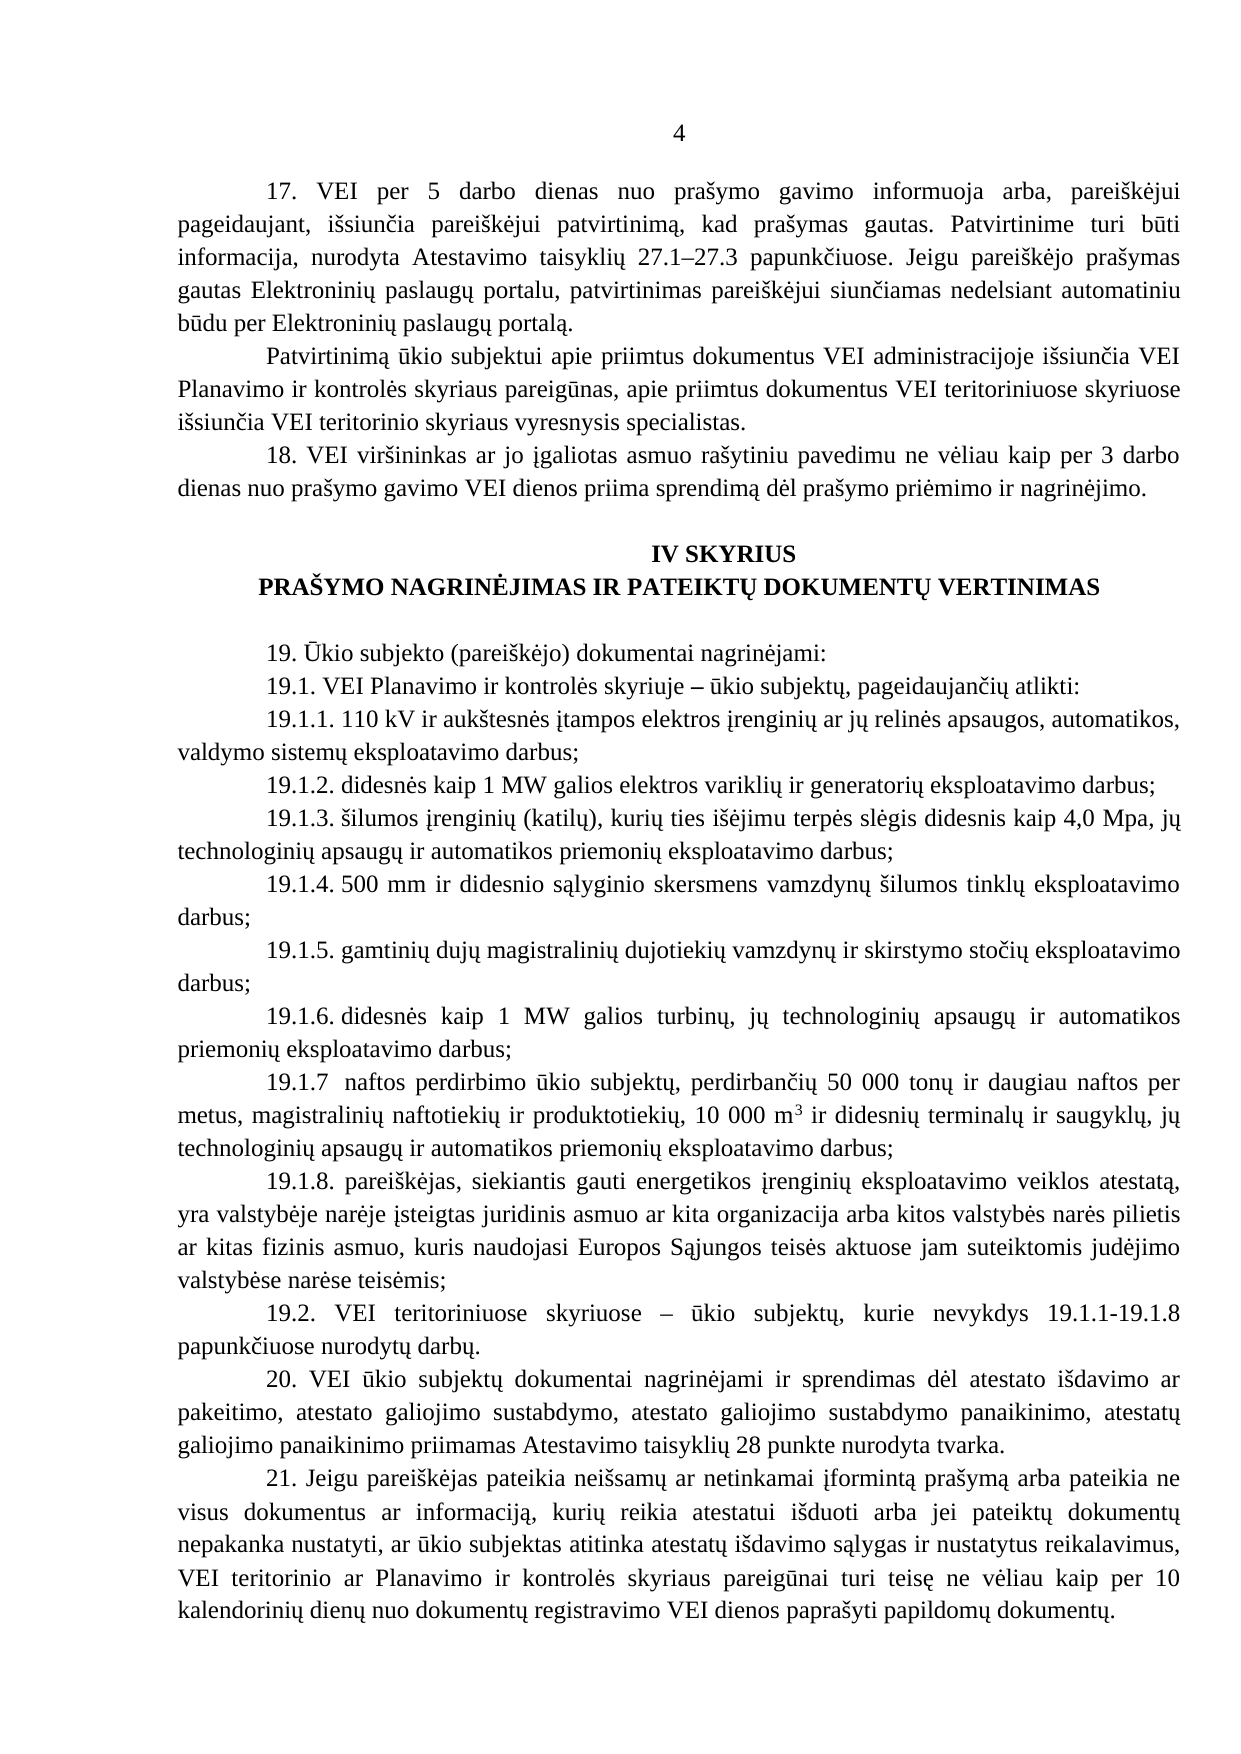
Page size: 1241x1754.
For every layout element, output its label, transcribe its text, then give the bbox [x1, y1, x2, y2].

text IV SKYRIUS [177, 539, 1181, 568]
text 19.1.2. didesnės kaip 1 MW galios elektros variklių ir generatorių eksploatavimo darbus; [177, 770, 1181, 799]
text PRAŠYMO NAGRINĖJIMAS IR PATEIKTŲ DOKUMENTŲ VERTINIMAS [177, 572, 1181, 601]
text 18. VEI viršininkas ar jo įgaliotas asmuo rašytiniu pavedimu ne vėliau kaip per 3 darbo dienas nuo prašymo gavimo VEI dienos priima sprendimą dėl prašymo priėmimo ir nagrinėjimo. [177, 440, 1181, 502]
text 19.1.4. 500 mm ir didesnio sąlyginio skersmens vamzdynų šilumos tinklų eksploatavimo darbus; [177, 869, 1181, 931]
text 17. VEI per 5 darbo dienas nuo prašymo gavimo informuoja arba, pareiškėjui pageidaujant, išsiunčia pareiškėjui patvirtinimą, kad prašymas gautas. Patvirtinime turi būti informacija, nurodyta Atestavimo taisyklių 27.1–27.3 papunkčiuose. Jeigu pareiškėjo prašymas gautas Elektroninių paslaugų portalu, patvirtinimas pareiškėjui siunčiamas nedelsiant automatiniu būdu per Elektroninių paslaugų portalą. [177, 176, 1181, 337]
text 19.1.3. šilumos įrenginių (katilų), kurių ties išėjimu terpės slėgis didesnis kaip 4,0 Mpa, jų technologinių apsaugų ir automatikos priemonių eksploatavimo darbus; [177, 803, 1181, 865]
text Patvirtinimą ūkio subjektui apie priimtus dokumentus VEI administracijoje išsiunčia VEI Planavimo ir kontrolės skyriaus pareigūnas, apie priimtus dokumentus VEI teritoriniuose skyriuose išsiunčia VEI teritorinio skyriaus vyresnysis specialistas. [177, 341, 1181, 436]
text 21. Jeigu pareiškėjas pateikia neišsamų ar netinkamai įformintą prašymą arba pateikia ne visus dokumentus ar informaciją, kurių reikia atestatui išduoti arba jei pateiktų dokumentų nepakanka nustatyti, ar ūkio subjektas atitinka atestatų išdavimo sąlygas ir nustatytus reikalavimus, VEI teritorinio ar Planavimo ir kontrolės skyriaus pareigūnai turi teisę ne vėliau kaip per 10 kalendorinių dienų nuo dokumentų registravimo VEI dienos paprašyti papildomų dokumentų. [177, 1463, 1181, 1624]
text 19.1.8. pareiškėjas, siekiantis gauti energetikos įrenginių eksploatavimo veiklos atestatą, yra valstybėje narėje įsteigtas juridinis asmuo ar kita organizacija arba kitos valstybės narės pilietis ar kitas fizinis asmuo, kuris naudojasi Europos Sąjungos teisės aktuose jam suteiktomis judėjimo valstybėse narėse teisėmis; [177, 1166, 1181, 1294]
text 19.1.6. didesnės kaip 1 MW galios turbinų, jų technologinių apsaugų ir automatikos priemonių eksploatavimo darbus; [177, 1001, 1181, 1063]
text 19.1.7 naftos perdirbimo ūkio subjektų, perdirbančių 50 000 tonų ir daugiau naftos per metus, magistralinių naftotiekių ir produktotiekių, 10 000 m3 ir didesnių terminalų ir saugyklų, jų technologinių apsaugų ir automatikos priemonių eksploatavimo darbus; [177, 1067, 1181, 1162]
text 19.2. VEI teritoriniuose skyriuose – ūkio subjektų, kurie nevykdys 19.1.1-19.1.8 papunkčiuose nurodytų darbų. [177, 1298, 1181, 1360]
text 19.1. VEI Planavimo ir kontrolės skyriuje – ūkio subjektų, pageidaujančių atlikti: [177, 671, 1181, 700]
text 19.1.1. 110 kV ir aukštesnės įtampos elektros įrenginių ar jų relinės apsaugos, automatikos, valdymo sistemų eksploatavimo darbus; [177, 704, 1181, 766]
text 19.1.5. gamtinių dujų magistralinių dujotiekių vamzdynų ir skirstymo stočių eksploatavimo darbus; [177, 935, 1181, 997]
text 20. VEI ūkio subjektų dokumentai nagrinėjami ir sprendimas dėl atestato išdavimo ar pakeitimo, atestato galiojimo sustabdymo, atestato galiojimo sustabdymo panaikinimo, atestatų galiojimo panaikinimo priimamas Atestavimo taisyklių 28 punkte nurodyta tvarka. [177, 1364, 1181, 1459]
text 19. Ūkio subjekto (pareiškėjo) dokumentai nagrinėjami: [177, 638, 1181, 667]
